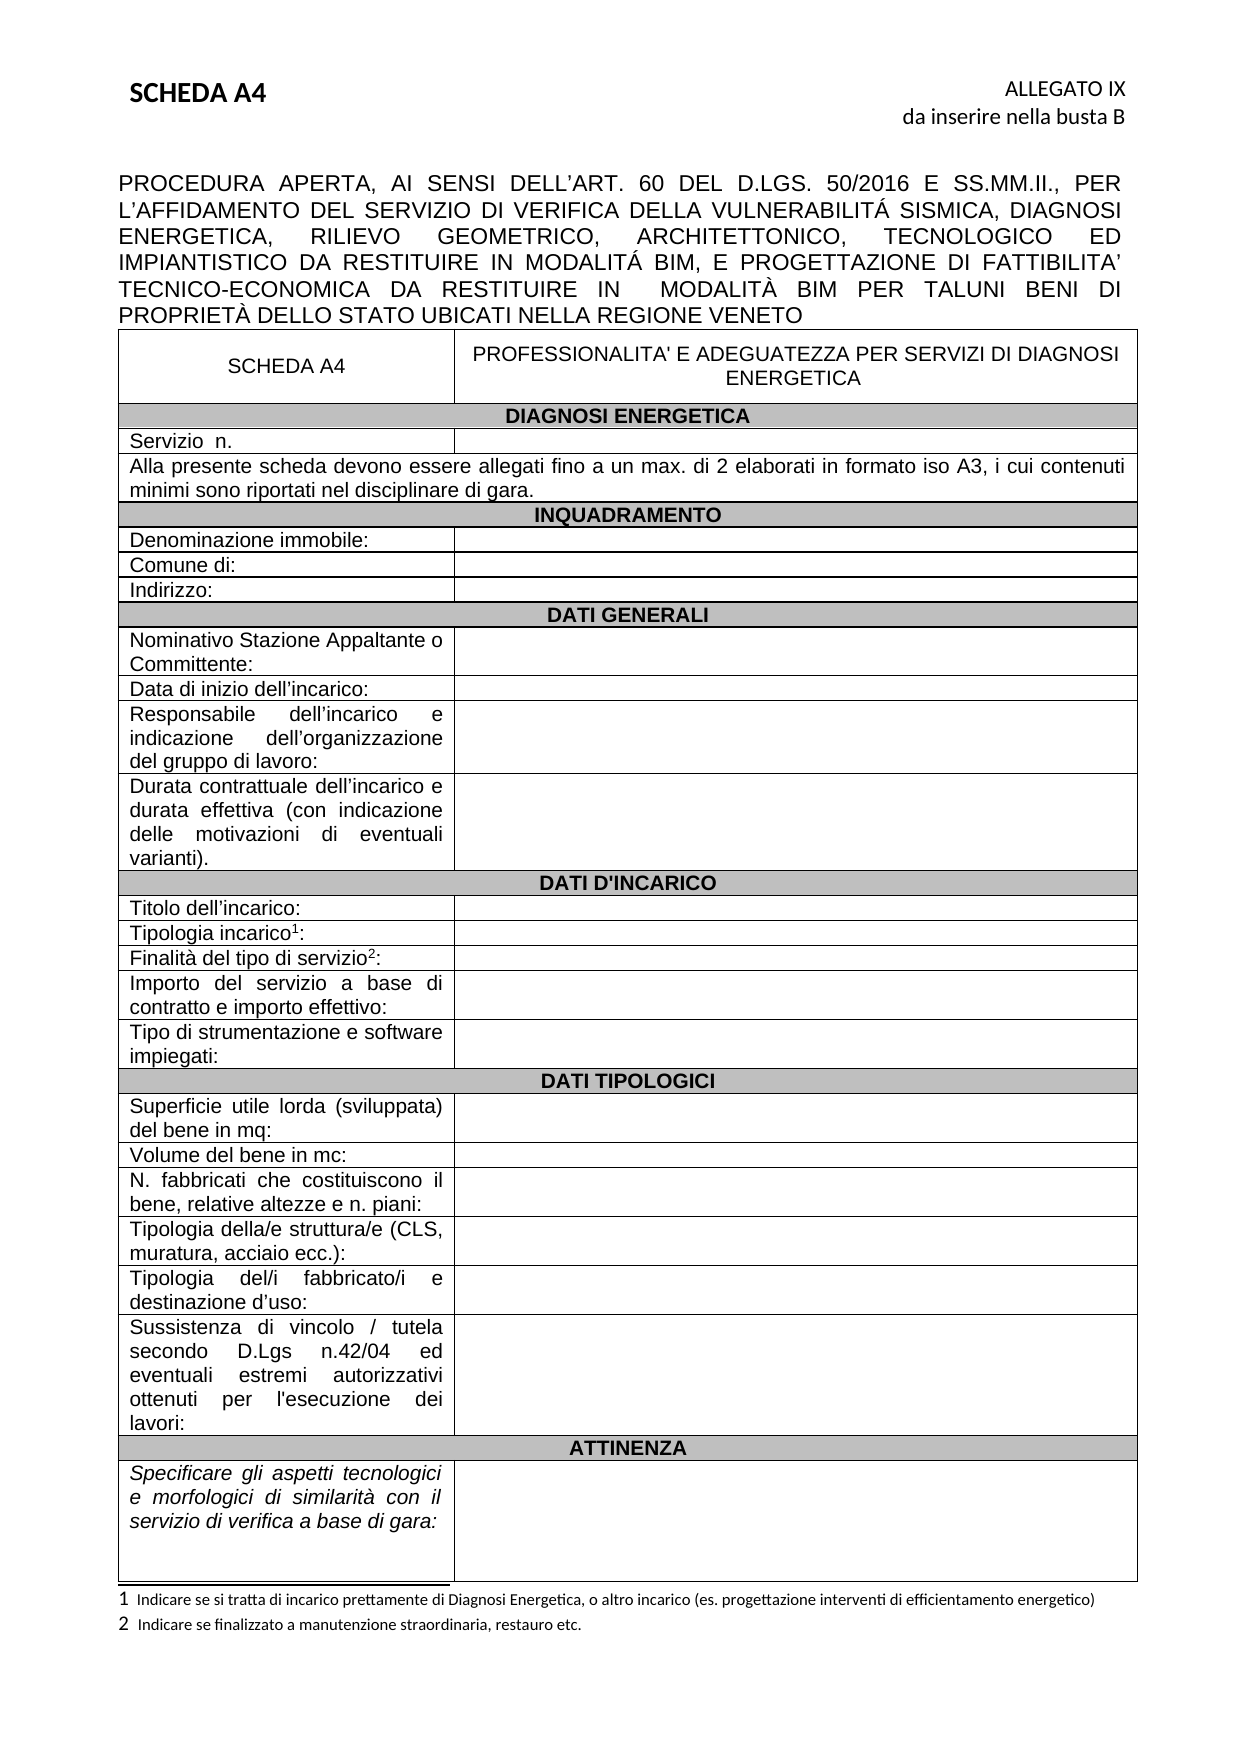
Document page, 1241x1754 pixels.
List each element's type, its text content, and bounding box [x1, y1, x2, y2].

table_cell DATI D'INCARICO [119, 871, 1137, 895]
table_cell Tipologia della/e struttura/e (CLS, muratura, acciaio ecc.): [119, 1217, 454, 1265]
table_cell ATTINENZA [119, 1436, 1137, 1460]
table_cell Importo del servizio a base di contratto e importo effettivo: [119, 971, 454, 1019]
table_cell [455, 701, 1137, 773]
table_cell [455, 578, 1137, 601]
table_cell [455, 429, 1137, 452]
table_cell Responsabile dell’incarico e indicazione dell’organizzazione del gruppo di lavoro: [119, 701, 454, 773]
table_cell Comune di: [119, 553, 454, 576]
table_cell Data di inizio dell’incarico: [119, 676, 454, 700]
table_cell Finalità del tipo di servizio: [119, 946, 454, 970]
table_cell Denominazione immobile: [119, 528, 454, 551]
table_cell [455, 896, 1137, 920]
table_cell [455, 628, 1137, 675]
table_cell [455, 676, 1137, 700]
table_cell [455, 774, 1137, 870]
table_cell [455, 1094, 1137, 1142]
table_cell [455, 971, 1137, 1019]
table_cell DATI TIPOLOGICI [119, 1069, 1137, 1093]
table_cell Tipo di strumentazione e software impiegati: [119, 1020, 454, 1068]
table_cell DATI GENERALI [119, 603, 1137, 626]
table_cell Durata contrattuale dell’incarico e durata effettiva (con indicazione delle motivazioni di eventuali varianti). [119, 774, 454, 870]
table_cell N. fabbricati che costituiscono il bene, relative altezze e n. piani: [119, 1168, 454, 1216]
table_cell [455, 1168, 1137, 1216]
table_cell Volume del bene in mc: [119, 1143, 454, 1167]
table_cell Nominativo Stazione Appaltante o Committente: [119, 628, 454, 675]
table_cell Indirizzo: [119, 578, 454, 601]
table_cell [455, 1315, 1137, 1435]
table_cell INQUADRAMENTO [119, 503, 1137, 526]
table_cell Specificare gli aspetti tecnologici e morfologici di similarità con il servizio di verifica a base di gara: [119, 1461, 454, 1581]
table_cell [455, 1020, 1137, 1068]
table_cell DIAGNOSI ENERGETICA [119, 404, 1137, 427]
table_cell [455, 946, 1137, 970]
table_header SCHEDA A4 [119, 330, 454, 402]
table_cell [455, 528, 1137, 551]
table_cell [455, 1143, 1137, 1167]
table_cell Servizio n. [119, 429, 454, 452]
table_header PROFESSIONALITA' E ADEGUATEZZA PER SERVIZI DI DIAGNOSI ENERGETICA [455, 330, 1137, 402]
table_cell Superficie utile lorda (sviluppata) del bene in mq: [119, 1094, 454, 1142]
table_cell Tipologia incarico: [119, 921, 454, 945]
table_cell [455, 1461, 1137, 1581]
table_cell [455, 553, 1137, 576]
table_cell Tipologia del/i fabbricato/i e destinazione d’uso: [119, 1266, 454, 1314]
table_cell Alla presente scheda devono essere allegati fino a un max. di 2 elaborati in formato iso A3, i cui contenuti minimi sono riportati nel disciplinare di gara. [119, 454, 1137, 501]
table_cell [455, 921, 1137, 945]
table_cell Sussistenza di vincolo / tutela secondo D.Lgs n.42/04 ed eventuali estremi autorizzativi ottenuti per l'esecuzione dei lavori: [119, 1315, 454, 1435]
table_cell [455, 1217, 1137, 1265]
table_cell Titolo dell’incarico: [119, 896, 454, 920]
table_cell [455, 1266, 1137, 1314]
